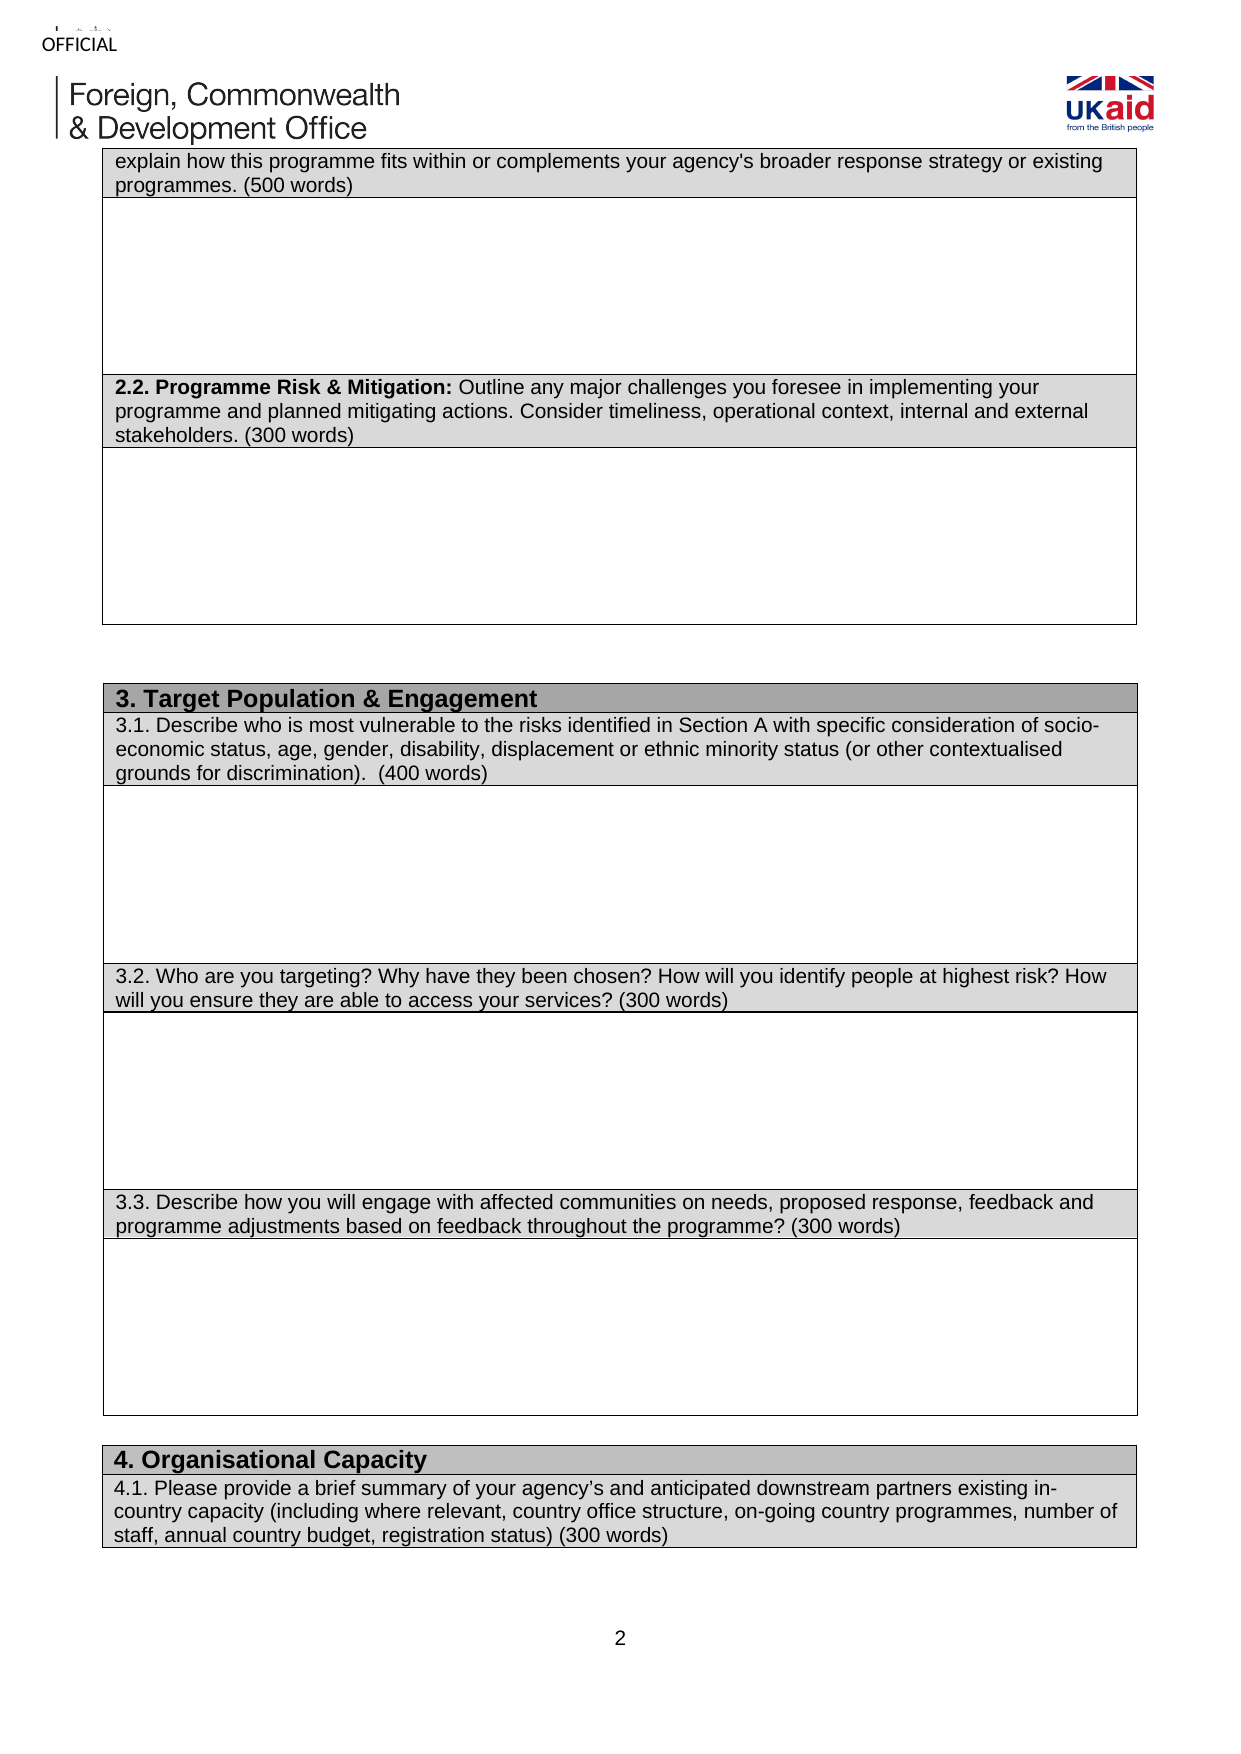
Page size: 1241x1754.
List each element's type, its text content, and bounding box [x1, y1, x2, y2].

table_cell [103, 448, 1136, 624]
table_header 3. Target Population & Engagement [104, 684, 1137, 712]
table_cell [104, 786, 1137, 962]
table_cell [103, 198, 1136, 374]
table_cell [104, 1013, 1137, 1188]
table_cell 3.2. Who are you targeting? Why have they been chosen? How will you identify people at highest risk? How will you ensure they are able to access your services? (300 words) [104, 964, 1137, 1011]
table_cell 2.2. Programme Risk & Mitigation: Outline any major challenges you foresee in implementing your programme and planned mitigating actions. Consider timeliness, operational context, internal and external stakeholders. (300 words) [103, 375, 1136, 447]
table_cell 3.3. Describe how you will engage with affected communities on needs, proposed response, feedback and programme adjustments based on feedback throughout the programme? (300 words) [104, 1190, 1137, 1237]
table_cell [104, 1239, 1137, 1415]
table_cell explain how this programme fits within or complements your agency's broader response strategy or existing programmes. (500 words) [103, 149, 1136, 197]
table_cell 4.1. Please provide a brief summary of your agency’s and anticipated downstream partners existing in-country capacity (including where relevant, country office structure, on-going country programmes, number of staff, annual country budget, registration status) (300 words) [103, 1475, 1136, 1547]
table_cell 3.1. Describe who is most vulnerable to the risks identified in Section A with specific consideration of socio-economic status, age, gender, disability, displacement or ethnic minority status (or other contextualised grounds for discrimination). (400 words) [104, 713, 1137, 785]
table_header 4. Organisational Capacity [103, 1446, 1136, 1474]
